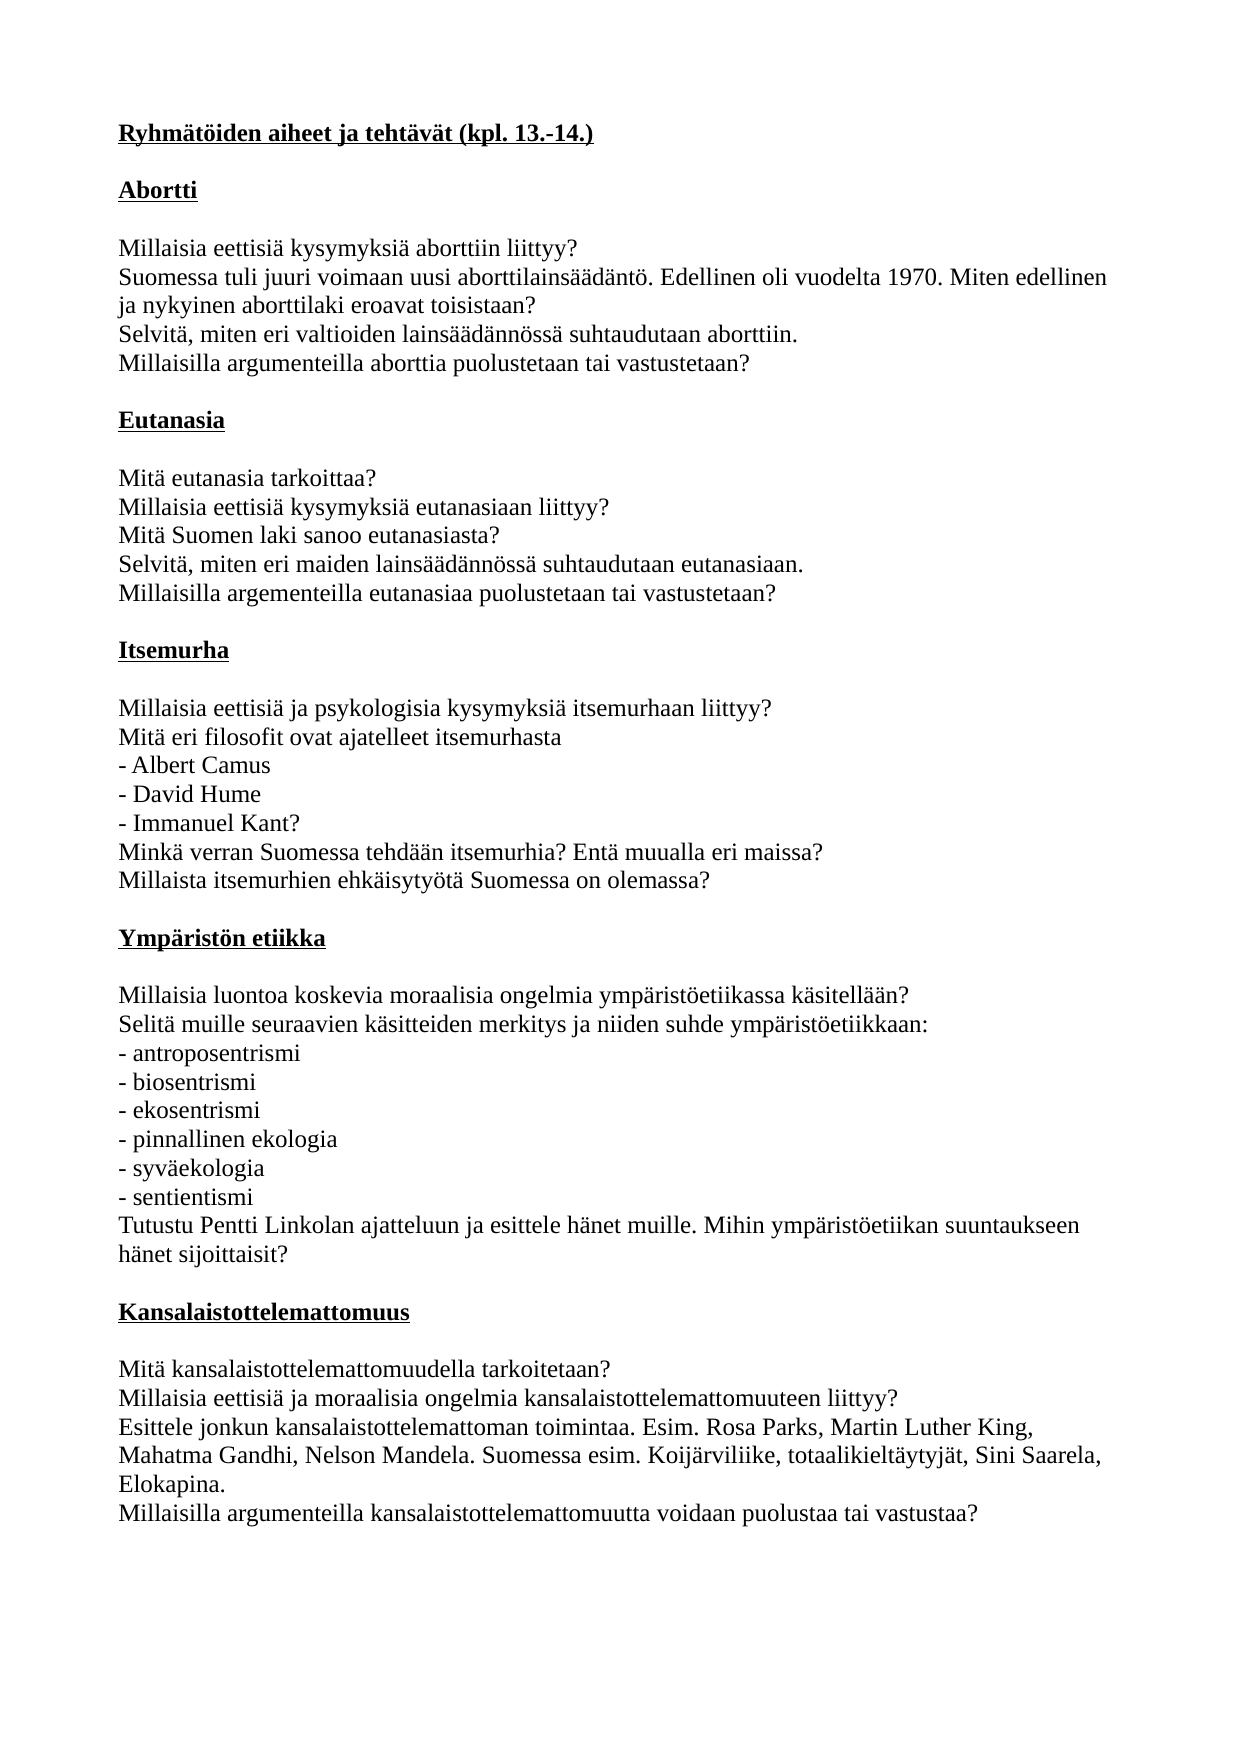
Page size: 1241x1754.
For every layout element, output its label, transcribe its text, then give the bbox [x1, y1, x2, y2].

text - David Hume [118, 779, 1122, 808]
text Ryhmätöiden aiheet ja tehtävät (kpl. 13.-14.) [118, 118, 1122, 147]
text Millaisia eettisiä kysymyksiä aborttiin liittyy? [118, 233, 1122, 262]
text - biosentrismi [118, 1067, 1122, 1096]
text - ekosentrismi [118, 1096, 1122, 1124]
text Ympäristön etiikka [118, 923, 1122, 952]
text Millaisilla argumenteilla aborttia puolustetaan tai vastustetaan? [118, 348, 1122, 377]
text Millaisia eettisiä ja psykologisia kysymyksiä itsemurhaan liittyy? [118, 693, 1122, 722]
text - Immanuel Kant? [118, 808, 1122, 837]
text Millaisia eettisiä ja moraalisia ongelmia kansalaistottelemattomuuteen liittyy? [118, 1383, 1122, 1412]
text Suomessa tuli juuri voimaan uusi aborttilainsäädäntö. Edellinen oli vuodelta 1970. Miten edellinen ja nykyinen aborttilaki eroavat toisistaan? [118, 262, 1122, 319]
text Selvitä, miten eri maiden lainsäädännössä suhtaudutaan eutanasiaan. [118, 549, 1122, 578]
text Tutustu Pentti Linkolan ajatteluun ja esittele hänet muille. Mihin ympäristöetiikan suuntaukseen hänet sijoittaisit? [118, 1211, 1122, 1268]
text Abortti [118, 176, 1122, 204]
text Mitä Suomen laki sanoo eutanasiasta? [118, 521, 1122, 549]
text Minkä verran Suomessa tehdään itsemurhia? Entä muualla eri maissa? [118, 837, 1122, 866]
text Millaisilla argumenteilla kansalaistottelemattomuutta voidaan puolustaa tai vastustaa? [118, 1498, 1122, 1527]
text Millaisilla argementeilla eutanasiaa puolustetaan tai vastustetaan? [118, 578, 1122, 607]
text - antroposentrismi [118, 1038, 1122, 1067]
text - sentientismi [118, 1182, 1122, 1211]
text Eutanasia [118, 406, 1122, 434]
text Mitä eri filosofit ovat ajatelleet itsemurhasta [118, 722, 1122, 751]
text - pinnallinen ekologia [118, 1124, 1122, 1153]
text - Albert Camus [118, 751, 1122, 779]
text Millaisia luontoa koskevia moraalisia ongelmia ympäristöetiikassa käsitellään? [118, 981, 1122, 1009]
text Kansalaistottelemattomuus [118, 1297, 1122, 1326]
text Millaisia eettisiä kysymyksiä eutanasiaan liittyy? [118, 492, 1122, 521]
text Selvitä, miten eri valtioiden lainsäädännössä suhtaudutaan aborttiin. [118, 319, 1122, 348]
text Mitä eutanasia tarkoittaa? [118, 463, 1122, 492]
text Itsemurha [118, 636, 1122, 664]
text Mitä kansalaistottelemattomuudella tarkoitetaan? [118, 1354, 1122, 1383]
text Esittele jonkun kansalaistottelemattoman toimintaa. Esim. Rosa Parks, Martin Luther King, Mahatma Gandhi, Nelson Mandela. Suomessa esim. Koijärviliike, totaalikieltäytyjät, Sini Saarela, Elokapina. [118, 1412, 1122, 1498]
text - syväekologia [118, 1153, 1122, 1182]
text Selitä muille seuraavien käsitteiden merkitys ja niiden suhde ympäristöetiikkaan: [118, 1009, 1122, 1038]
text Millaista itsemurhien ehkäisytyötä Suomessa on olemassa? [118, 866, 1122, 894]
